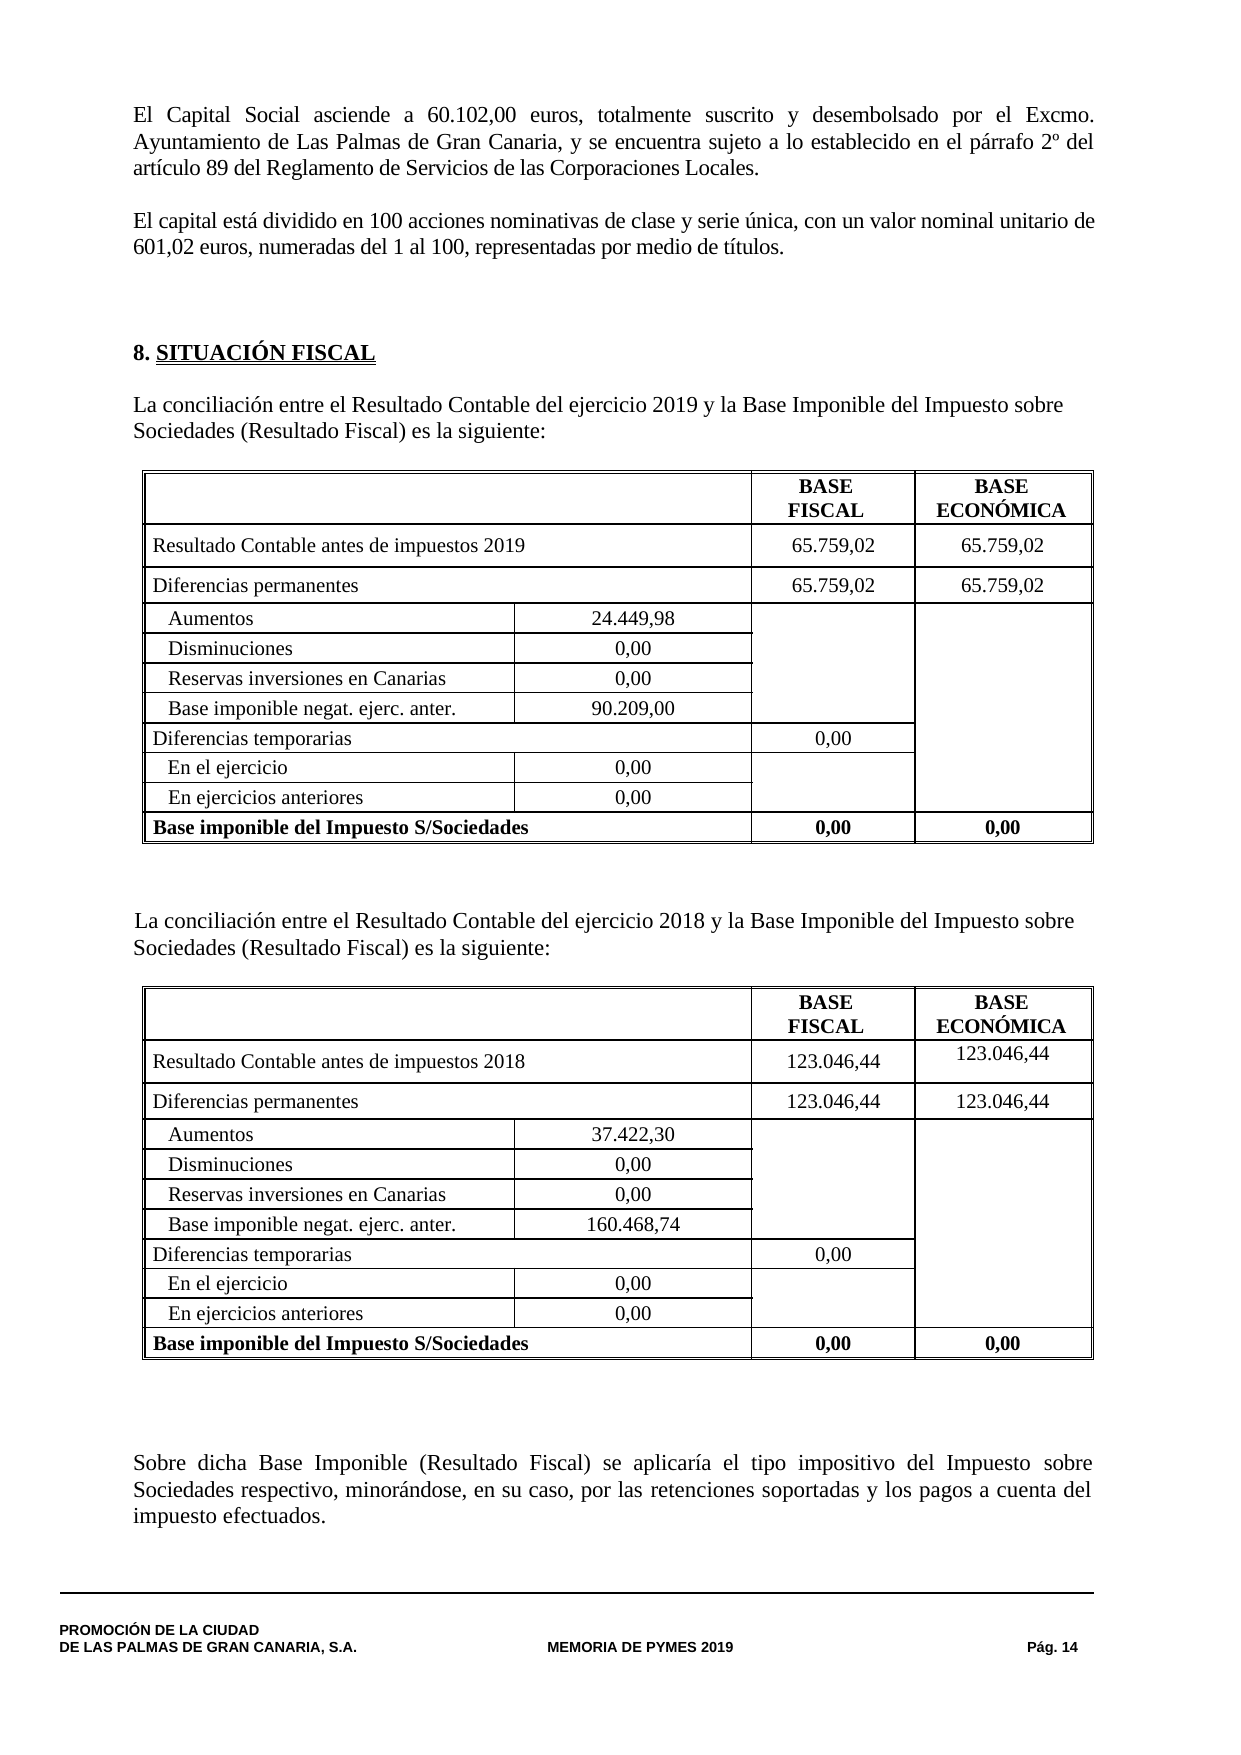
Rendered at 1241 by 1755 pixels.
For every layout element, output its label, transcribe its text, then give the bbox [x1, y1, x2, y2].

table_cell Resultado Contable antes de impuestos 2018 [146, 1041, 751, 1082]
table_cell Resultado Contable antes de impuestos 2019 [146, 525, 751, 566]
table_cell Diferencias temporarias [146, 1240, 751, 1268]
table_cell 123.046,44 [752, 1041, 914, 1082]
table_cell [752, 1120, 914, 1148]
table_cell Base imponible negat. ejerc. anter. [146, 1210, 514, 1238]
table_cell En el ejercicio [146, 1269, 514, 1297]
table_cell 0,00 [916, 1328, 1091, 1357]
table_cell 37.422,30 [515, 1120, 751, 1148]
table_cell [752, 662, 914, 692]
table_cell Base imponible del Impuesto S/Sociedades [146, 1328, 751, 1357]
table_cell Disminuciones [146, 634, 514, 662]
table_cell [752, 1208, 914, 1238]
table_header BASE ECONÓMICA [916, 989, 1091, 1039]
table_cell Aumentos [146, 604, 514, 632]
table_header [146, 989, 751, 1039]
table_cell Diferencias permanentes [146, 1084, 751, 1118]
text 8. SITUACIÓN FISCAL [59, 338, 1093, 365]
table_cell Base imponible del Impuesto S/Sociedades [146, 813, 751, 841]
table_cell 160.468,74 [515, 1210, 751, 1238]
table_cell [752, 604, 914, 632]
table_cell En ejercicios anteriores [146, 1299, 514, 1327]
table_cell 65.759,02 [752, 525, 914, 566]
table_cell [916, 662, 1091, 692]
table_cell Disminuciones [146, 1150, 514, 1178]
table_cell En el ejercicio [146, 753, 514, 781]
table_cell 0,00 [752, 813, 914, 841]
table_cell [752, 1269, 914, 1297]
table_cell En ejercicios anteriores [146, 783, 514, 811]
table_cell 24.449,98 [515, 604, 751, 632]
table_cell [916, 692, 1091, 722]
table_cell [916, 1238, 1091, 1268]
table_cell Reservas inversiones en Canarias [146, 1180, 514, 1208]
table_cell [752, 1297, 914, 1327]
table_cell [916, 632, 1091, 662]
table_cell 65.759,02 [916, 568, 1091, 602]
table_cell 0,00 [916, 813, 1091, 841]
table_cell [752, 1148, 914, 1178]
table_cell 0,00 [515, 1299, 751, 1327]
table_header BASE FISCAL [752, 989, 914, 1039]
table_cell [752, 781, 914, 811]
text La conciliación entre el Resultado Contable del ejercicio 2018 y la Base Imponible del Impuesto sobre Sociedades (Resultado Fiscal) es la siguiente: [133, 907, 1093, 960]
table_cell 0,00 [752, 724, 914, 752]
table_cell [752, 692, 914, 722]
table_cell [752, 632, 914, 662]
table_cell 65.759,02 [916, 525, 1091, 566]
table_cell [916, 1120, 1091, 1148]
table_cell [916, 1178, 1091, 1208]
table_cell [752, 753, 914, 781]
table_cell 0,00 [515, 1150, 751, 1178]
table_cell [916, 752, 1091, 781]
table_cell 0,00 [752, 1240, 914, 1268]
table_cell [916, 781, 1091, 811]
table_header BASE ECONÓMICA [916, 474, 1091, 523]
table_cell 123.046,44 [916, 1084, 1091, 1118]
text El Capital Social asciende a 60.102,00 euros, totalmente suscrito y desembolsado por el Excmo. Ayuntamiento de Las Palmas de Gran Canaria, y se encuentra sujeto a lo establecido en el párrafo 2º del artículo 89 del Reglamento de Servicios de las Corporaciones Locales. [133, 101, 1095, 180]
table_cell 123.046,44 [1086, 1041, 1091, 1082]
table_cell 0,00 [515, 753, 751, 781]
table_cell [916, 1148, 1091, 1178]
table_cell [916, 1297, 1091, 1327]
table_cell Base imponible negat. ejerc. anter. [146, 693, 514, 722]
table_header [146, 474, 751, 523]
text La conciliación entre el Resultado Contable del ejercicio 2019 y la Base Imponible del Impuesto sobre Sociedades (Resultado Fiscal) es la siguiente: [133, 391, 1093, 444]
table_cell 90.209,00 [515, 693, 751, 722]
table_cell 0,00 [515, 664, 751, 692]
table_cell Diferencias temporarias [146, 724, 751, 752]
table_cell [752, 1178, 914, 1208]
table_cell 123.046,44 [752, 1084, 914, 1118]
table_header BASE FISCAL [752, 474, 914, 523]
table_cell [916, 1268, 1091, 1297]
table_cell Aumentos [146, 1120, 514, 1148]
table_cell 0,00 [752, 1328, 914, 1357]
table_cell [916, 722, 1091, 752]
table_cell Reservas inversiones en Canarias [146, 664, 514, 692]
table_cell [916, 1208, 1091, 1238]
table_cell Diferencias permanentes [146, 568, 751, 602]
table_cell 65.759,02 [752, 568, 914, 602]
table_cell 0,00 [515, 783, 751, 811]
text Sobre dicha Base Imponible (Resultado Fiscal) se aplicaría el tipo impositivo del Impuesto sobre Sociedades respectivo, minorándose, en su caso, por las retenciones soportadas y los pagos a cuenta del impuesto efectuados. [133, 1449, 1093, 1528]
table_cell 0,00 [515, 1180, 751, 1208]
table_cell 0,00 [515, 1269, 751, 1297]
table_cell 0,00 [515, 634, 751, 662]
text El capital está dividido en 100 acciones nominativas de clase y serie única, con un valor nominal unitario de 601,02 euros, numeradas del 1 al 100, representadas por medio de títulos. [133, 207, 1095, 259]
table_cell [916, 604, 1091, 632]
